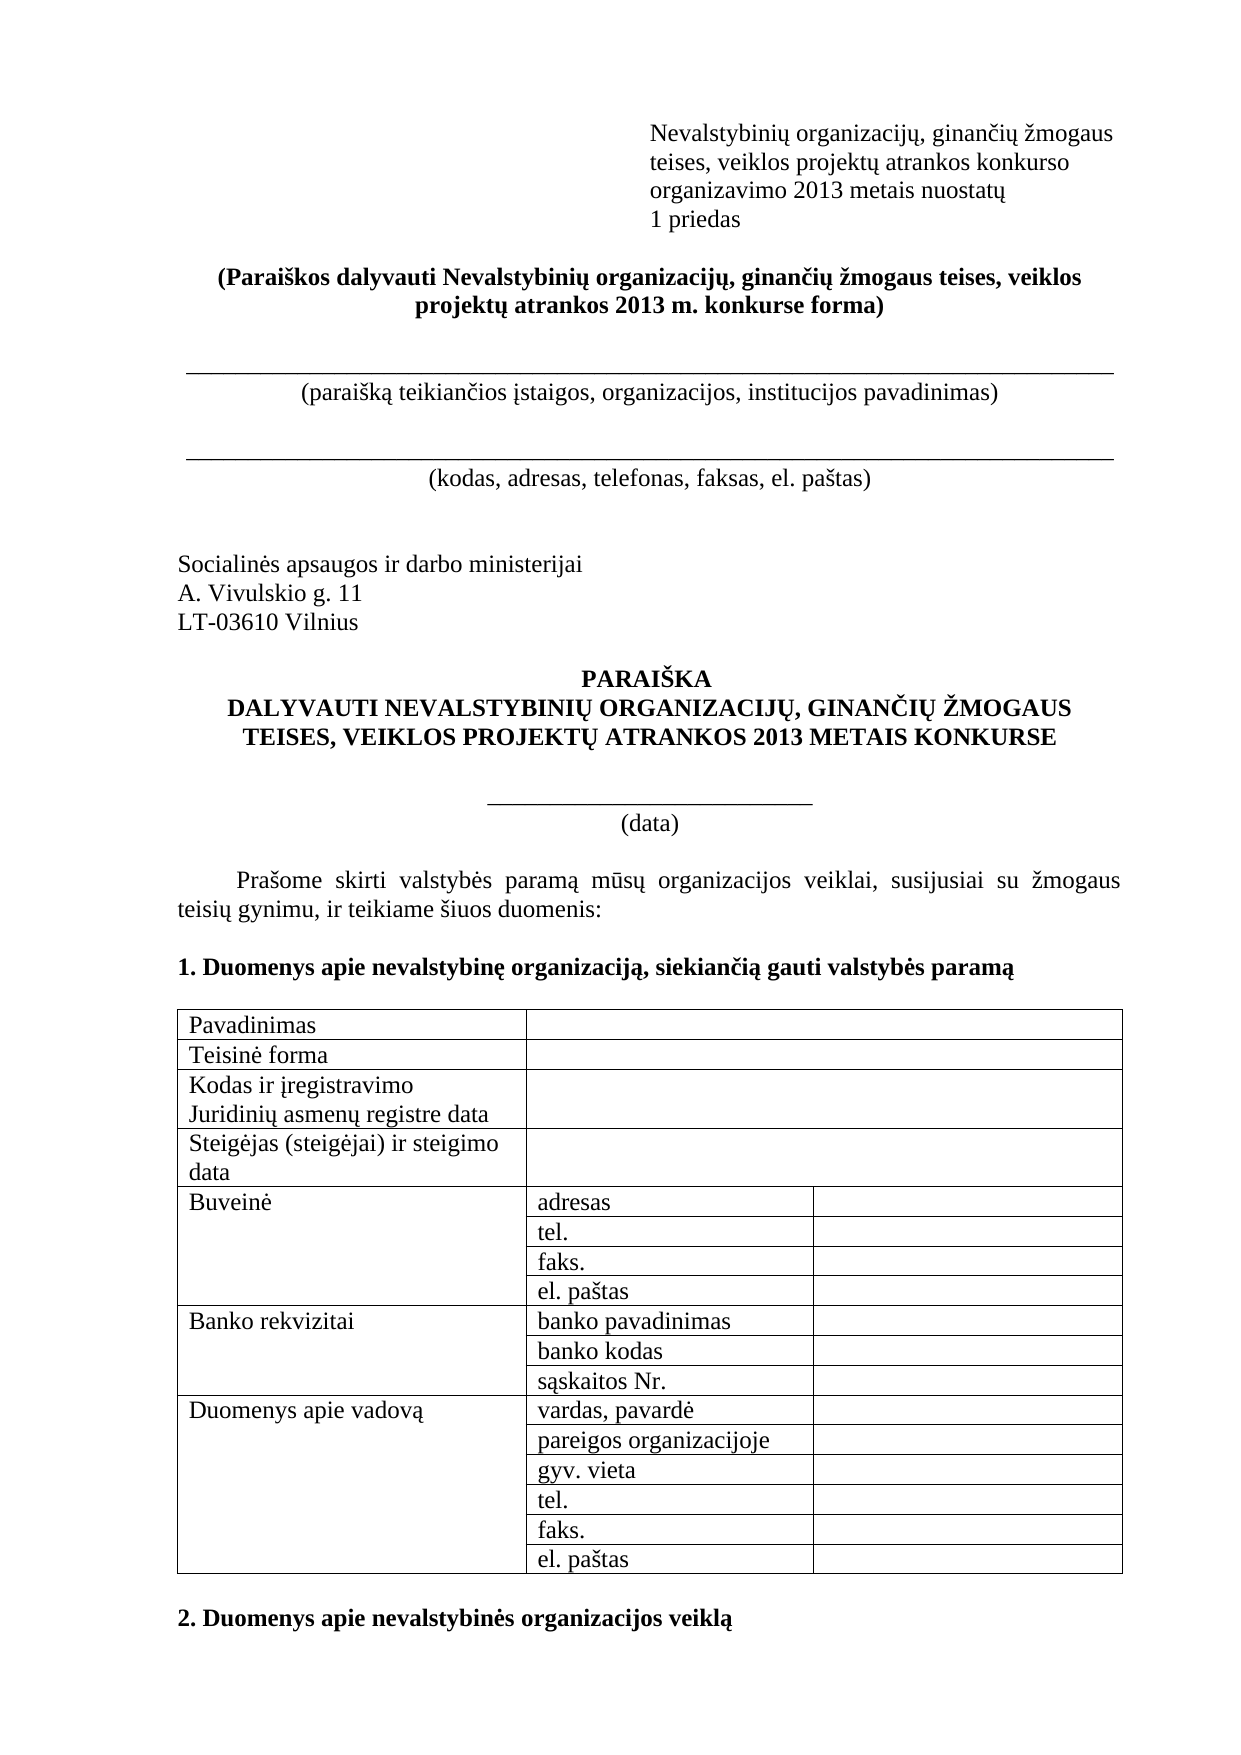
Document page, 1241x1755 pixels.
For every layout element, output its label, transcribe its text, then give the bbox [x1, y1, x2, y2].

table_cell vardas, pavardė [527, 1396, 813, 1424]
table_cell [814, 1247, 1122, 1275]
table_cell sąskaitos Nr. [527, 1366, 813, 1394]
table_cell [814, 1396, 1122, 1424]
text Socialinės apsaugos ir darbo ministerijai [177, 549, 1122, 578]
table_cell faks. [527, 1247, 813, 1275]
table_cell [814, 1515, 1122, 1543]
table_cell Buveinė [178, 1187, 526, 1305]
table_cell Duomenys apie vadovą [178, 1396, 526, 1573]
text Prašome skirti valstybės paramą mūsų organizacijos veiklai, susijusiai su žmogaus teisių gynimu, ir teikiame šiuos duomenis: [177, 866, 1122, 923]
table_cell [814, 1276, 1122, 1305]
table_cell faks. [527, 1515, 813, 1543]
text _ [177, 434, 1122, 463]
text __________________________ [177, 779, 1122, 808]
table_cell pareigos organizacijoje [527, 1425, 813, 1454]
table_cell Teisinė forma [178, 1040, 526, 1069]
table_cell banko pavadinimas [527, 1306, 813, 1335]
text LT-03610 Vilnius [177, 607, 1122, 636]
text 1. Duomenys apie nevalstybinę organizaciją, siekiančią gauti valstybės paramą [177, 952, 1122, 981]
text (paraišką teikiančios įstaigos, organizacijos, institucijos pavadinimas) [177, 377, 1122, 406]
text 1 priedas [649, 204, 1122, 233]
table_cell adresas [527, 1187, 813, 1216]
table_cell [814, 1217, 1122, 1246]
table_cell [814, 1187, 1122, 1216]
table_cell [814, 1455, 1122, 1484]
table_cell Kodas ir įregistravimo Juridinių asmenų registre data [178, 1070, 526, 1127]
table_cell el. paštas [527, 1276, 813, 1305]
text Nevalstybinių organizacijų, ginančių žmogaus teises, veiklos projektų atrankos konkurso organizavimo 2013 metais nuostatų [649, 118, 1122, 204]
table_cell banko kodas [527, 1336, 813, 1365]
table_cell gyv. vieta [527, 1455, 813, 1484]
text _ [177, 348, 1122, 377]
table_cell tel. [527, 1485, 813, 1514]
text A. Vivulskio g. 11 [177, 578, 1122, 607]
table_cell [527, 1129, 1122, 1186]
table_header [527, 1010, 1122, 1039]
table_cell el. paštas [527, 1545, 813, 1573]
table_cell [527, 1070, 1122, 1127]
table_cell Banko rekvizitai [178, 1306, 526, 1394]
text (data) [177, 808, 1122, 837]
text 2. Duomenys apie nevalstybinės organizacijos veiklą [177, 1603, 1122, 1632]
text ParaiškA [177, 664, 1122, 693]
text dalyvaUTI NEVALSTYBINIŲ organizacijų, GINANČIŲ ŽMOGAUS TEISES, veiklos projektų ATRANKOS 2013 metais konkurse [177, 693, 1122, 751]
table_cell [814, 1545, 1122, 1573]
text (Paraiškos dalyvauti Nevalstybinių organizacijų, ginančių žmogaus teises, veiklos projektų atrankos 2013 m. konkurse forma) [177, 262, 1122, 319]
table_cell [814, 1336, 1122, 1365]
table_cell [814, 1366, 1122, 1394]
table_cell Steigėjas (steigėjai) ir steigimo data [178, 1129, 526, 1186]
table_cell [814, 1306, 1122, 1335]
table_cell tel. [527, 1217, 813, 1246]
table_cell [814, 1485, 1122, 1514]
table_header Pavadinimas [178, 1010, 526, 1039]
table_cell [814, 1425, 1122, 1454]
table_cell [527, 1040, 1122, 1069]
text (kodas, adresas, telefonas, faksas, el. paštas) [177, 463, 1122, 492]
